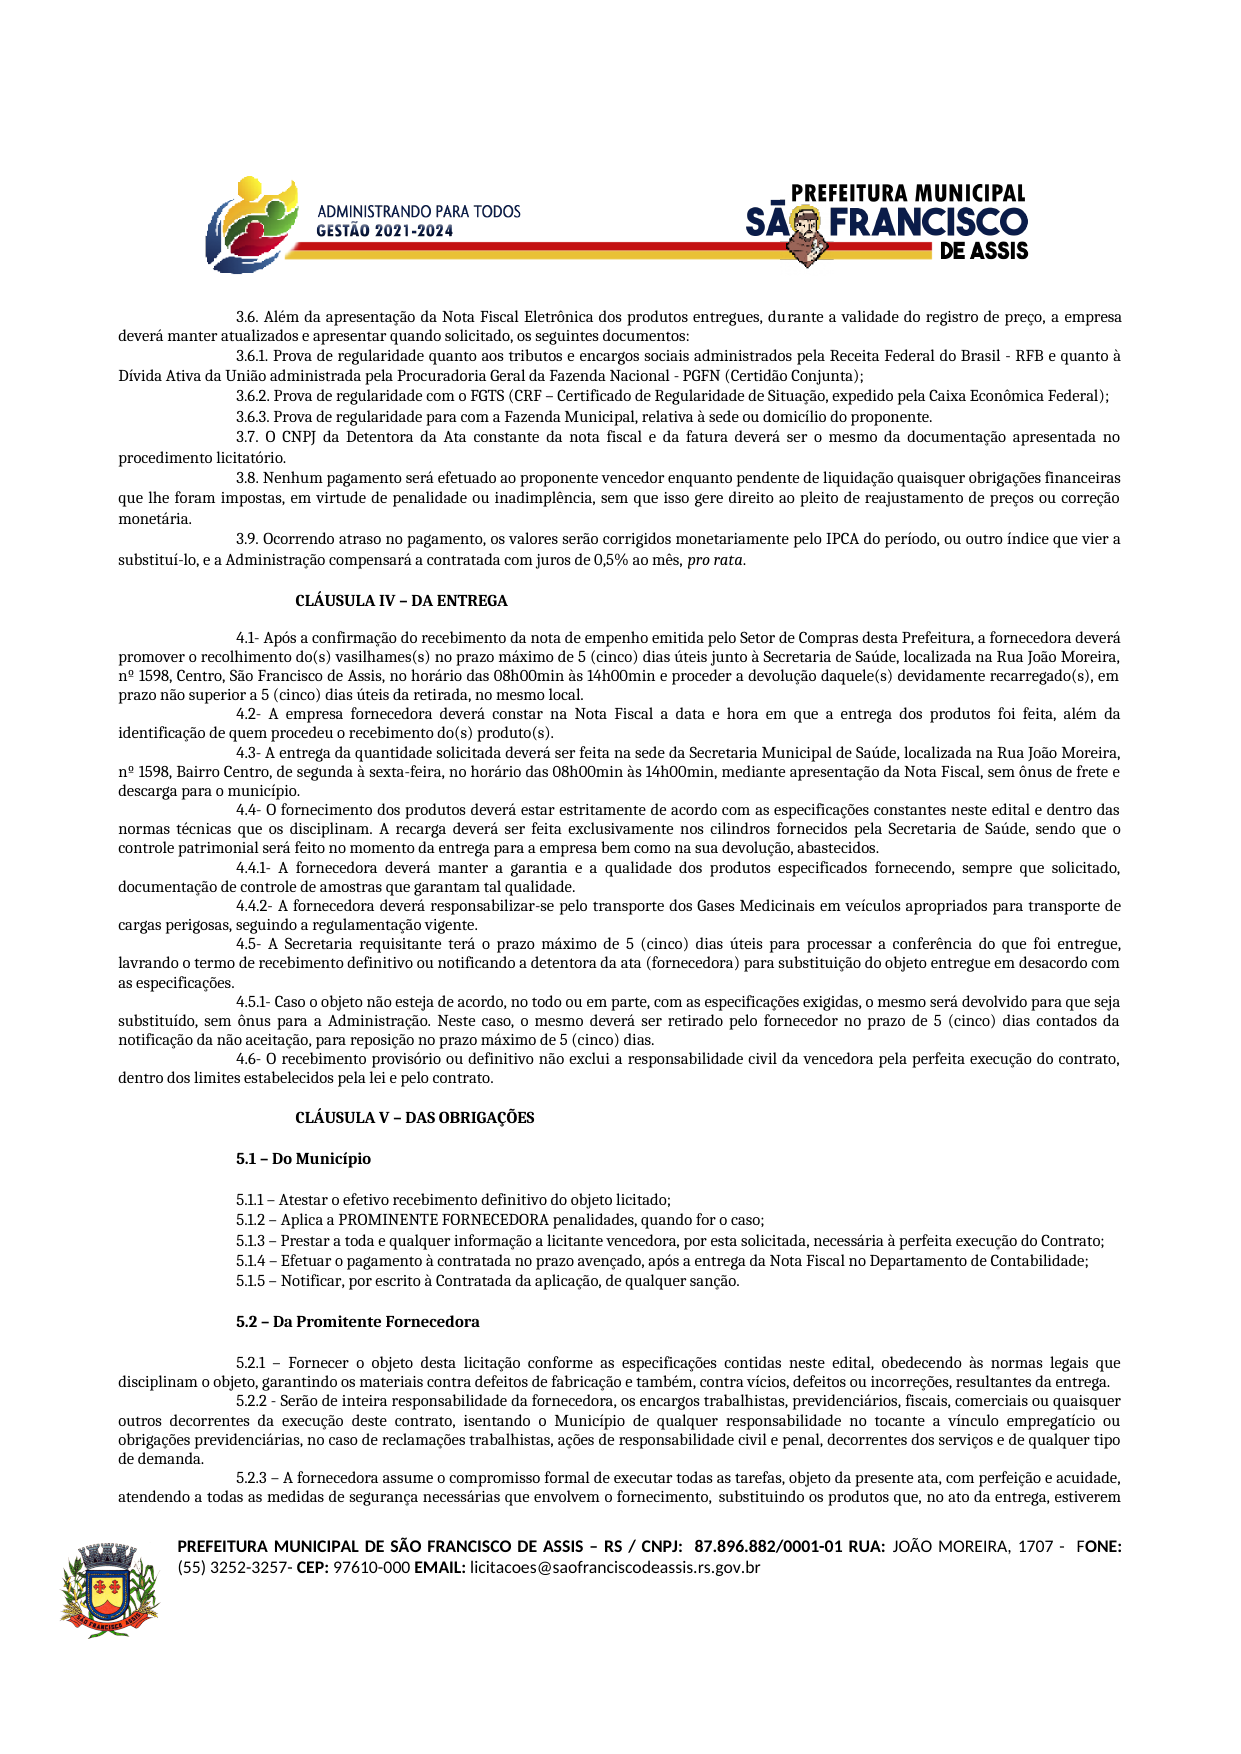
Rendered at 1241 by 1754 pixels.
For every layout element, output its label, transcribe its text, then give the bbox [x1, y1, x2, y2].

text 5.2.2 - Serão de inteira responsabilidade da fornecedora, os encargos trabalhistas, previdenciários, fiscais, comerciais ou quaisquer outros decorrentes da execução deste contrato, isentando o Município de qualquer responsabilidade no tocante a vínculo empregatício ou obrigações previdenciárias, no caso de reclamações trabalhistas, ações de responsabilidade civil e penal, decorrentes dos serviços e de qualquer tipo de demanda. [118, 1392, 1122, 1468]
text 3.6.1. Prova de regularidade quanto aos tributos e encargos sociais administrados pela Receita Federal do Brasil - RFB e quanto à Dívida Ativa da União administrada pela Procuradoria Geral da Fazenda Nacional - PGFN (Certidão Conjunta); [118, 346, 1122, 386]
text 4.5- A Secretaria requisitante terá o prazo máximo de 5 (cinco) dias úteis para processar a conferência do que foi entregue, lavrando o termo de recebimento definitivo ou notificando a detentora da ata (fornecedora) para substituição do objeto entregue em desacordo com as especificações. [118, 935, 1122, 992]
text 5.1.2 – Aplica a PROMINENTE FORNECEDORA penalidades, quando for o caso; [118, 1211, 1122, 1230]
text 3.6.2. Prova de regularidade com o FGTS (CRF – Certificado de Regularidade de Situação, expedido pela Caixa Econômica Federal); [118, 387, 1122, 406]
text 3.6.3. Prova de regularidade para com a Fazenda Municipal, relativa à sede ou domicílio do proponente. [118, 407, 1122, 426]
text 3.9. Ocorrendo atraso no pagamento, os valores serão corrigidos monetariamente pelo IPCA do período, ou outro índice que vier a substituí-lo, e a Administração compensará a contratada com juros de 0,5% ao mês, pro rata. [118, 530, 1122, 569]
text 5.1.1 – Atestar o efetivo recebimento definitivo do objeto licitado; [118, 1190, 1122, 1209]
text 4.2- A empresa fornecedora deverá constar na Nota Fiscal a data e hora em que a entrega dos produtos foi feita, além da identificação de quem procedeu o recebimento do(s) produto(s). [118, 705, 1122, 743]
text 4.3- A entrega da quantidade solicitada deverá ser feita na sede da Secretaria Municipal de Saúde, localizada na Rua João Moreira, nº 1598, Bairro Centro, de segunda à sexta-feira, no horário das 08h00min às 14h00min, mediante apresentação da Nota Fiscal, sem ônus de frete e descarga para o município. [118, 743, 1122, 801]
text 5.2.3 – A fornecedora assume o compromisso formal de executar todas as tarefas, objeto da presente ata, com perfeição e acuidade, atendendo a todas as medidas de segurança necessárias que envolvem o fornecimento, substituindo os produtos que, no ato da entrega, estiverem [118, 1468, 1122, 1507]
text 4.1- Após a confirmação do recebimento da nota de empenho emitida pelo Setor de Compras desta Prefeitura, a fornecedora deverá promover o recolhimento do(s) vasilhames(s) no prazo máximo de 5 (cinco) dias úteis junto à Secretaria de Saúde, localizada na Rua João Moreira, nº 1598, Centro, São Francisco de Assis, no horário das 08h00min às 14h00min e proceder a devolução daquele(s) devidamente recarregado(s), em prazo não superior a 5 (cinco) dias úteis da retirada, no mesmo local. [118, 628, 1122, 705]
text 5.2.1 – Fornecer o objeto desta licitação conforme as especificações contidas neste edital, obedecendo às normas legais que disciplinam o objeto, garantindo os materiais contra defeitos de fabricação e também, contra vícios, defeitos ou incorreções, resultantes da entrega. [118, 1353, 1122, 1392]
text 4.4- O fornecimento dos produtos deverá estar estritamente de acordo com as especificações constantes neste edital e dentro das normas técnicas que os disciplinam. A recarga deverá ser feita exclusivamente nos cilindros fornecidos pela Secretaria de Saúde, sendo que o controle patrimonial será feito no momento da entrega para a empresa bem como na sua devolução, abastecidos. [118, 801, 1122, 858]
text 5.1.4 – Efetuar o pagamento à contratada no prazo avençado, após a entrega da Nota Fiscal no Departamento de Contabilidade; [118, 1251, 1122, 1271]
text 4.5.1- Caso o objeto não esteja de acordo, no todo ou em parte, com as especificações exigidas, o mesmo será devolvido para que seja substituído, sem ônus para a Administração. Neste caso, o mesmo deverá ser retirado pelo fornecedor no prazo de 5 (cinco) dias contados da notificação da não aceitação, para reposição no prazo máximo de 5 (cinco) dias. [118, 992, 1122, 1050]
text 4.4.2- A fornecedora deverá responsabilizar-se pelo transporte dos Gases Medicinais em veículos apropriados para transporte de cargas perigosas, seguindo a regulamentação vigente. [118, 896, 1122, 935]
text 4.4.1- A fornecedora deverá manter a garantia e a qualidade dos produtos especificados fornecendo, sempre que solicitado, documentação de controle de amostras que garantam tal qualidade. [118, 858, 1122, 896]
text 4.6- O recebimento provisório ou definitivo não exclui a responsabilidade civil da vencedora pela perfeita execução do contrato, dentro dos limites estabelecidos pela lei e pelo contrato. [118, 1050, 1122, 1088]
text 3.8. Nenhum pagamento será efetuado ao proponente vencedor enquanto pendente de liquidação quaisquer obrigações financeiras que lhe foram impostas, em virtude de penalidade ou inadimplência, sem que isso gere direito ao pleito de reajustamento de preços ou correção monetária. [118, 468, 1122, 528]
text 3.7. O CNPJ da Detentora da Ata constante da nota fiscal e da fatura deverá ser o mesmo da documentação apresentada no procedimento licitatório. [118, 428, 1122, 467]
text 5.1 – Do Município [118, 1149, 1122, 1168]
text 5.1.5 – Notificar, por escrito à Contratada da aplicação, de qualquer sanção. [118, 1272, 1122, 1291]
text CLÁUSULA IV – DA ENTREGA [118, 591, 1122, 610]
text CLÁUSULA V – DAS OBRIGAÇÕES [118, 1108, 1122, 1128]
text 3.6. Além da apresentação da Nota Fiscal Eletrônica dos produtos entregues, durante a validade do registro de preço, a empresa deverá manter atualizados e apresentar quando solicitado, os seguintes documentos: [118, 308, 1122, 346]
text 5.2 – Da Promitente Fornecedora [118, 1313, 1122, 1332]
text 5.1.3 – Prestar a toda e qualquer informação a licitante vencedora, por esta solicitada, necessária à perfeita execução do Contrato; [118, 1231, 1122, 1250]
